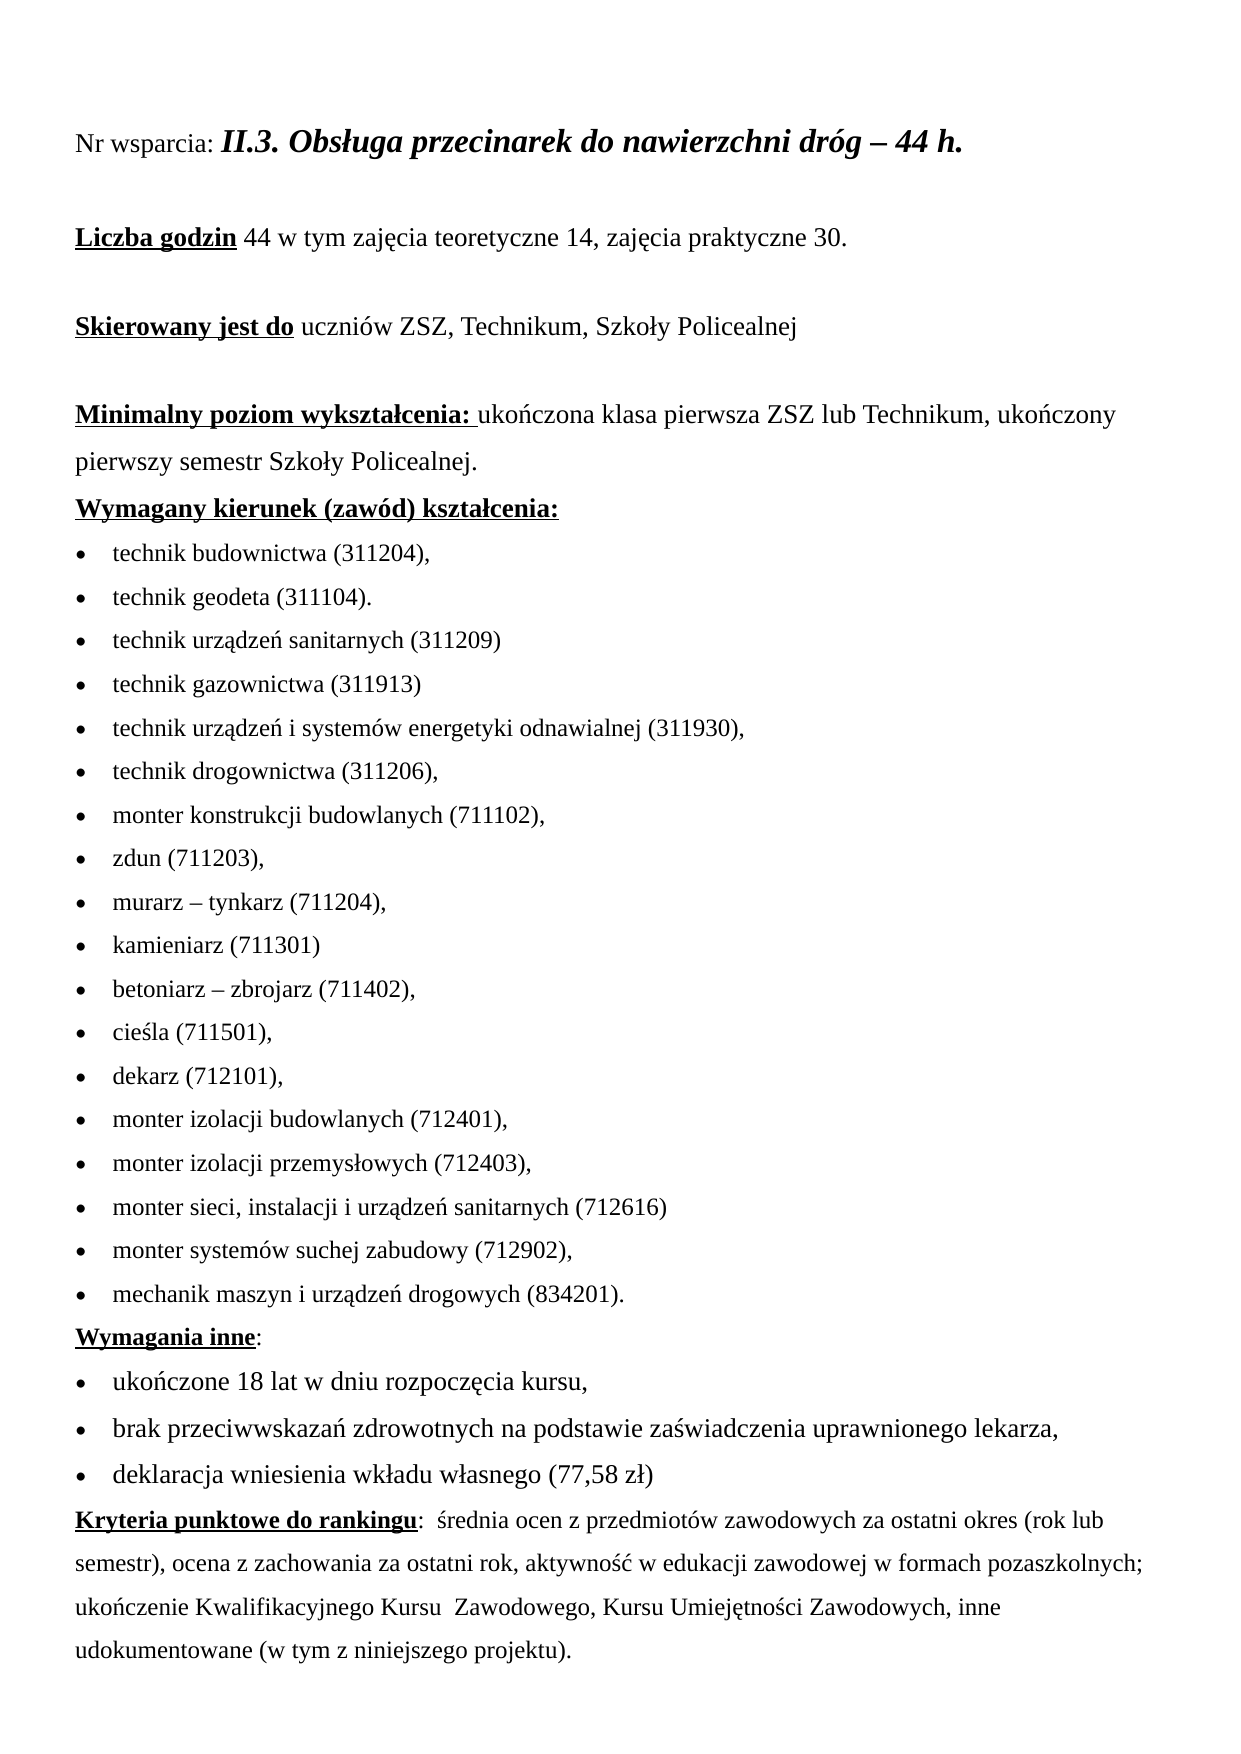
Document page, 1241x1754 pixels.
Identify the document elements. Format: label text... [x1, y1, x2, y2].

text Wymagany kierunek (zawód) kształcenia: [75, 492, 1165, 523]
list betoniarz – zbrojarz (711402), [37, 974, 1165, 1003]
list kamieniarz (711301) [37, 930, 1165, 959]
text Nr wsparcia: II.3. Obsługa przecinarek do nawierzchni dróg – 44 h. [75, 122, 1165, 160]
text Wymagania inne: [75, 1322, 1165, 1351]
list mechanik maszyn i urządzeń drogowych (834201). [37, 1279, 1165, 1308]
list technik gazownictwa (311913) [37, 669, 1165, 698]
list technik budownictwa (311204), [37, 538, 1165, 567]
list zdun (711203), [37, 843, 1165, 872]
text Kryteria punktowe do rankingu: średnia ocen z przedmiotów zawodowych za ostatni okres (rok lub semestr), ocena z zachowania za ostatni rok, aktywność w edukacji zawodowej w formach pozaszkolnych; ukończenie Kwalifikacyjnego Kursu Zawodowego, Kursu Umiejętności Zawodowych, inne udokumentowane (w tym z niniejszego projektu). [75, 1505, 1165, 1663]
list technik urządzeń sanitarnych (311209) [37, 626, 1165, 654]
list deklaracja wniesienia wkładu własnego (77,58 zł) [37, 1459, 1165, 1490]
list murarz – tynkarz (711204), [37, 887, 1165, 916]
list monter sieci, instalacji i urządzeń sanitarnych (712616) [37, 1192, 1165, 1221]
list cieśla (711501), [37, 1017, 1165, 1046]
text Liczba godzin 44 w tym zajęcia teoretyczne 14, zajęcia praktyczne 30. [75, 221, 1165, 252]
list monter izolacji budowlanych (712401), [37, 1104, 1165, 1133]
list monter systemów suchej zabudowy (712902), [37, 1235, 1165, 1264]
list monter izolacji przemysłowych (712403), [37, 1148, 1165, 1177]
list brak przeciwwskazań zdrowotnych na podstawie zaświadczenia uprawnionego lekarza, [37, 1412, 1165, 1443]
list ukończone 18 lat w dniu rozpoczęcia kursu, [37, 1365, 1165, 1396]
list technik drogownictwa (311206), [37, 756, 1165, 785]
list dekarz (712101), [37, 1061, 1165, 1090]
text Minimalny poziom wykształcenia: ukończona klasa pierwsza ZSZ lub Technikum, ukończony pierwszy semestr Szkoły Policealnej. [75, 398, 1165, 476]
list monter konstrukcji budowlanych (711102), [37, 800, 1165, 829]
text Skierowany jest do uczniów ZSZ, Technikum, Szkoły Policealnej [75, 310, 1165, 341]
list technik geodeta (311104). [37, 582, 1165, 611]
list technik urządzeń i systemów energetyki odnawialnej (311930), [37, 713, 1165, 742]
